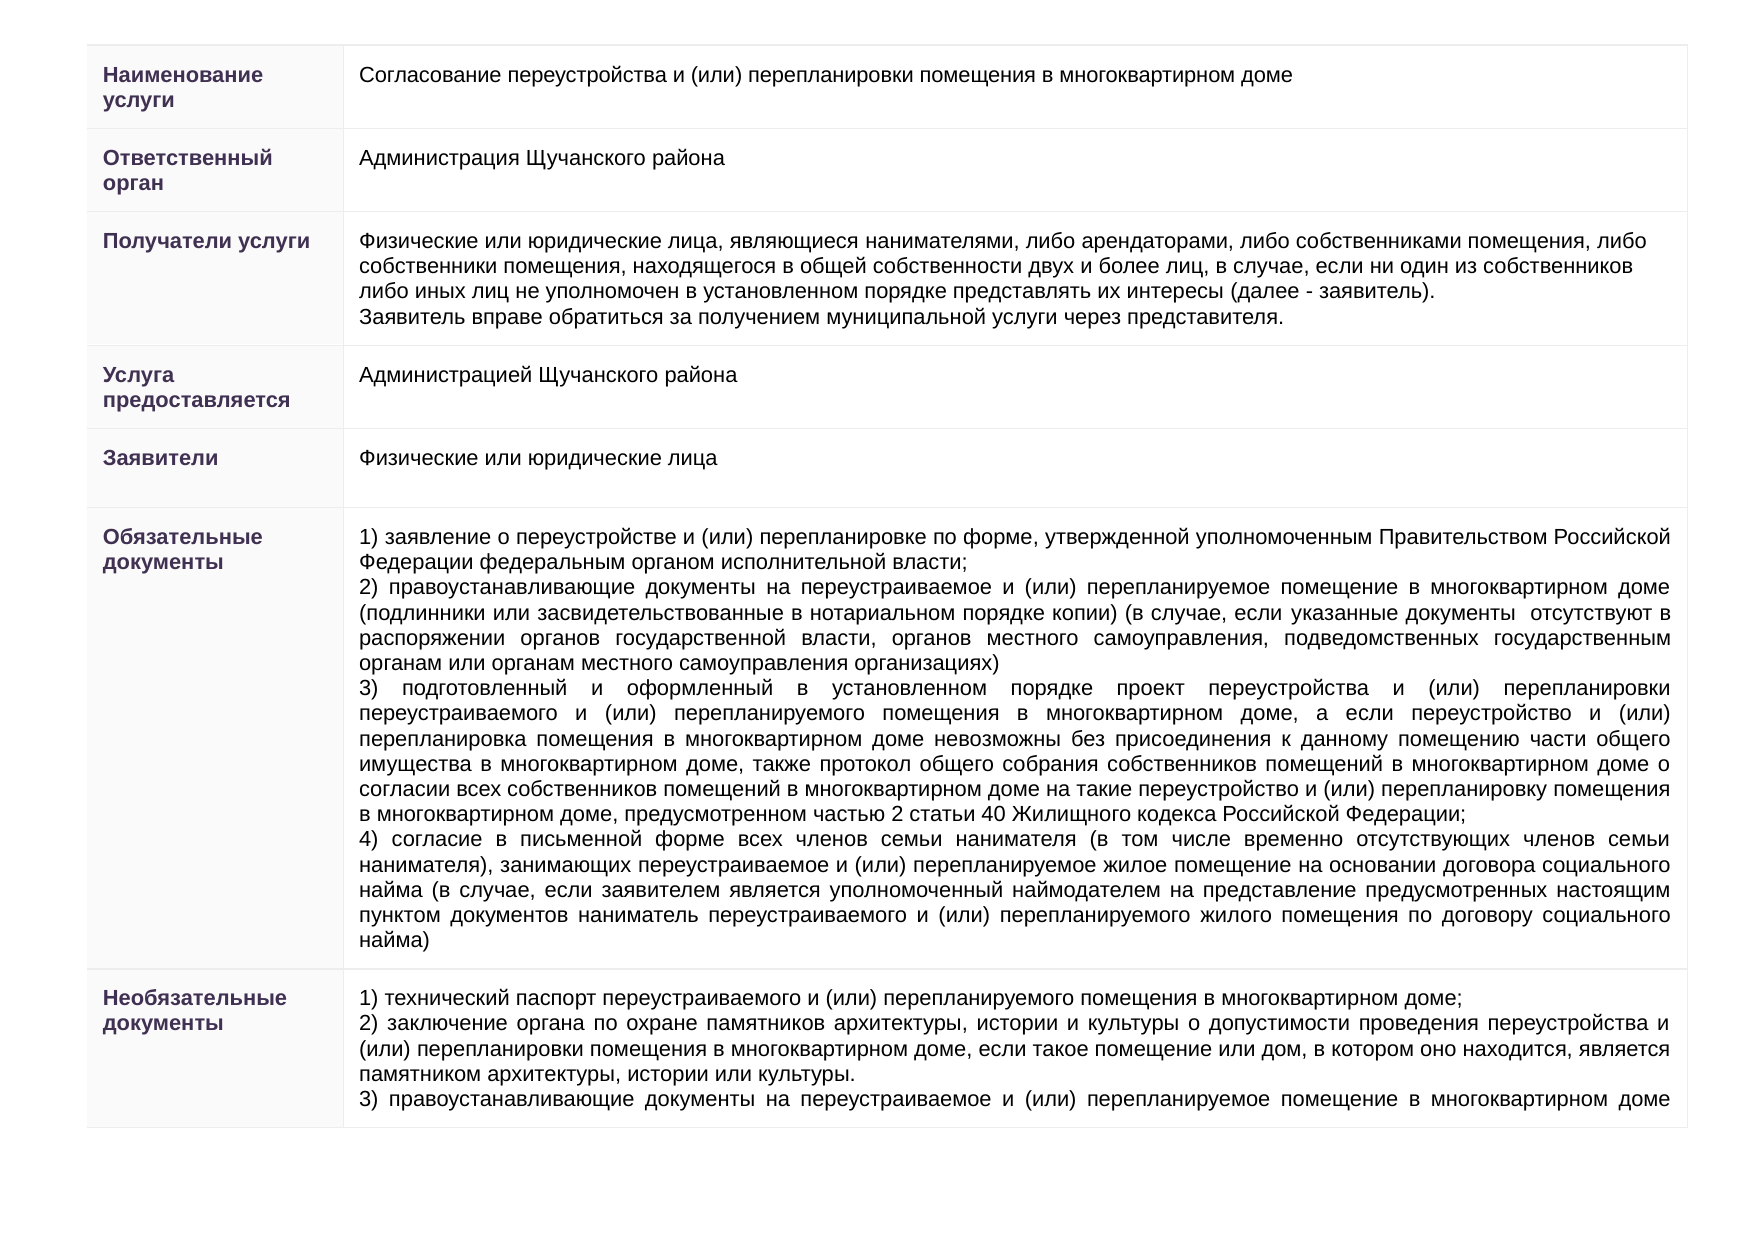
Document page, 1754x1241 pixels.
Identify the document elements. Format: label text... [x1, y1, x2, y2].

table_cell Физические или юридические лица [344, 429, 1687, 507]
table_cell Администрация Щучанского района [344, 129, 1687, 211]
table_cell Заявители [87, 429, 343, 507]
table_header Согласование переустройства и (или) перепланировки помещения в многоквартирном доме [344, 46, 1687, 128]
table_cell Физические или юридические лица, являющиеся нанимателями, либо арендаторами, либо собственниками помещения, либо собственники помещения, находящегося в общей собственности двух и более лиц, в случае, если ни один из собственников либо иных лиц не уполномочен в установленном порядке представлять их интересы (далее - заявитель). Заявитель вправе обратиться за получением муниципальной услуги через представителя. [344, 212, 1687, 344]
table_cell Администрацией Щучанского района [344, 346, 1687, 428]
table_cell Ответственный орган [87, 129, 343, 211]
table_cell Получатели услуги [87, 212, 343, 344]
table_cell Услуга предоставляется [87, 346, 343, 428]
table_cell 1) технический паспорт переустраиваемого и (или) перепланируемого помещения в многоквартирном доме; 2) заключение органа по охране памятников архитектуры, истории и культуры о допустимости проведения переустройства и (или) перепланировки помещения в многоквартирном доме, если такое помещение или дом, в котором оно находится, является памятником архитектуры, истории или культуры. 3) правоустанавливающие документы на переустраиваемое и (или) перепланируемое помещение в многоквартирном доме [344, 970, 1687, 1127]
table_cell Необязательные документы [87, 970, 343, 1127]
table_header Наименование услуги [87, 46, 343, 128]
table_cell 1) заявление о переустройстве и (или) перепланировке по форме, утвержденной уполномоченным Правительством Российской Федерации федеральным органом исполнительной власти; 2) правоустанавливающие документы на переустраиваемое и (или) перепланируемое помещение в многоквартирном доме (подлинники или засвидетельствованные в нотариальном порядке копии) (в случае, если указанные документы отсутствуют в распоряжении органов государственной власти, органов местного самоуправления, подведомственных государственным органам или органам местного самоуправления организациях) 3) подготовленный и оформленный в установленном порядке проект переустройства и (или) перепланировки переустраиваемого и (или) перепланируемого помещения в многоквартирном доме, а если переустройство и (или) перепланировка помещения в многоквартирном доме невозможны без присоединения к данному помещению части общего имущества в многоквартирном доме, также протокол общего собрания собственников помещений в многоквартирном доме о согласии всех собственников помещений в многоквартирном доме на такие переустройство и (или) перепланировку помещения в многоквартирном доме, предусмотренном частью 2 статьи 40 Жилищного кодекса Российской Федерации; 4) согласие в письменной форме всех членов семьи нанимателя (в том числе временно отсутствующих членов семьи нанимателя), занимающих переустраиваемое и (или) перепланируемое жилое помещение на основании договора социального найма (в случае, если заявителем является уполномоченный наймодателем на представление предусмотренных настоящим пунктом документов наниматель переустраиваемого и (или) перепланируемого жилого помещения по договору социального найма) [344, 508, 1687, 968]
table_cell Обязательные документы [87, 508, 343, 968]
